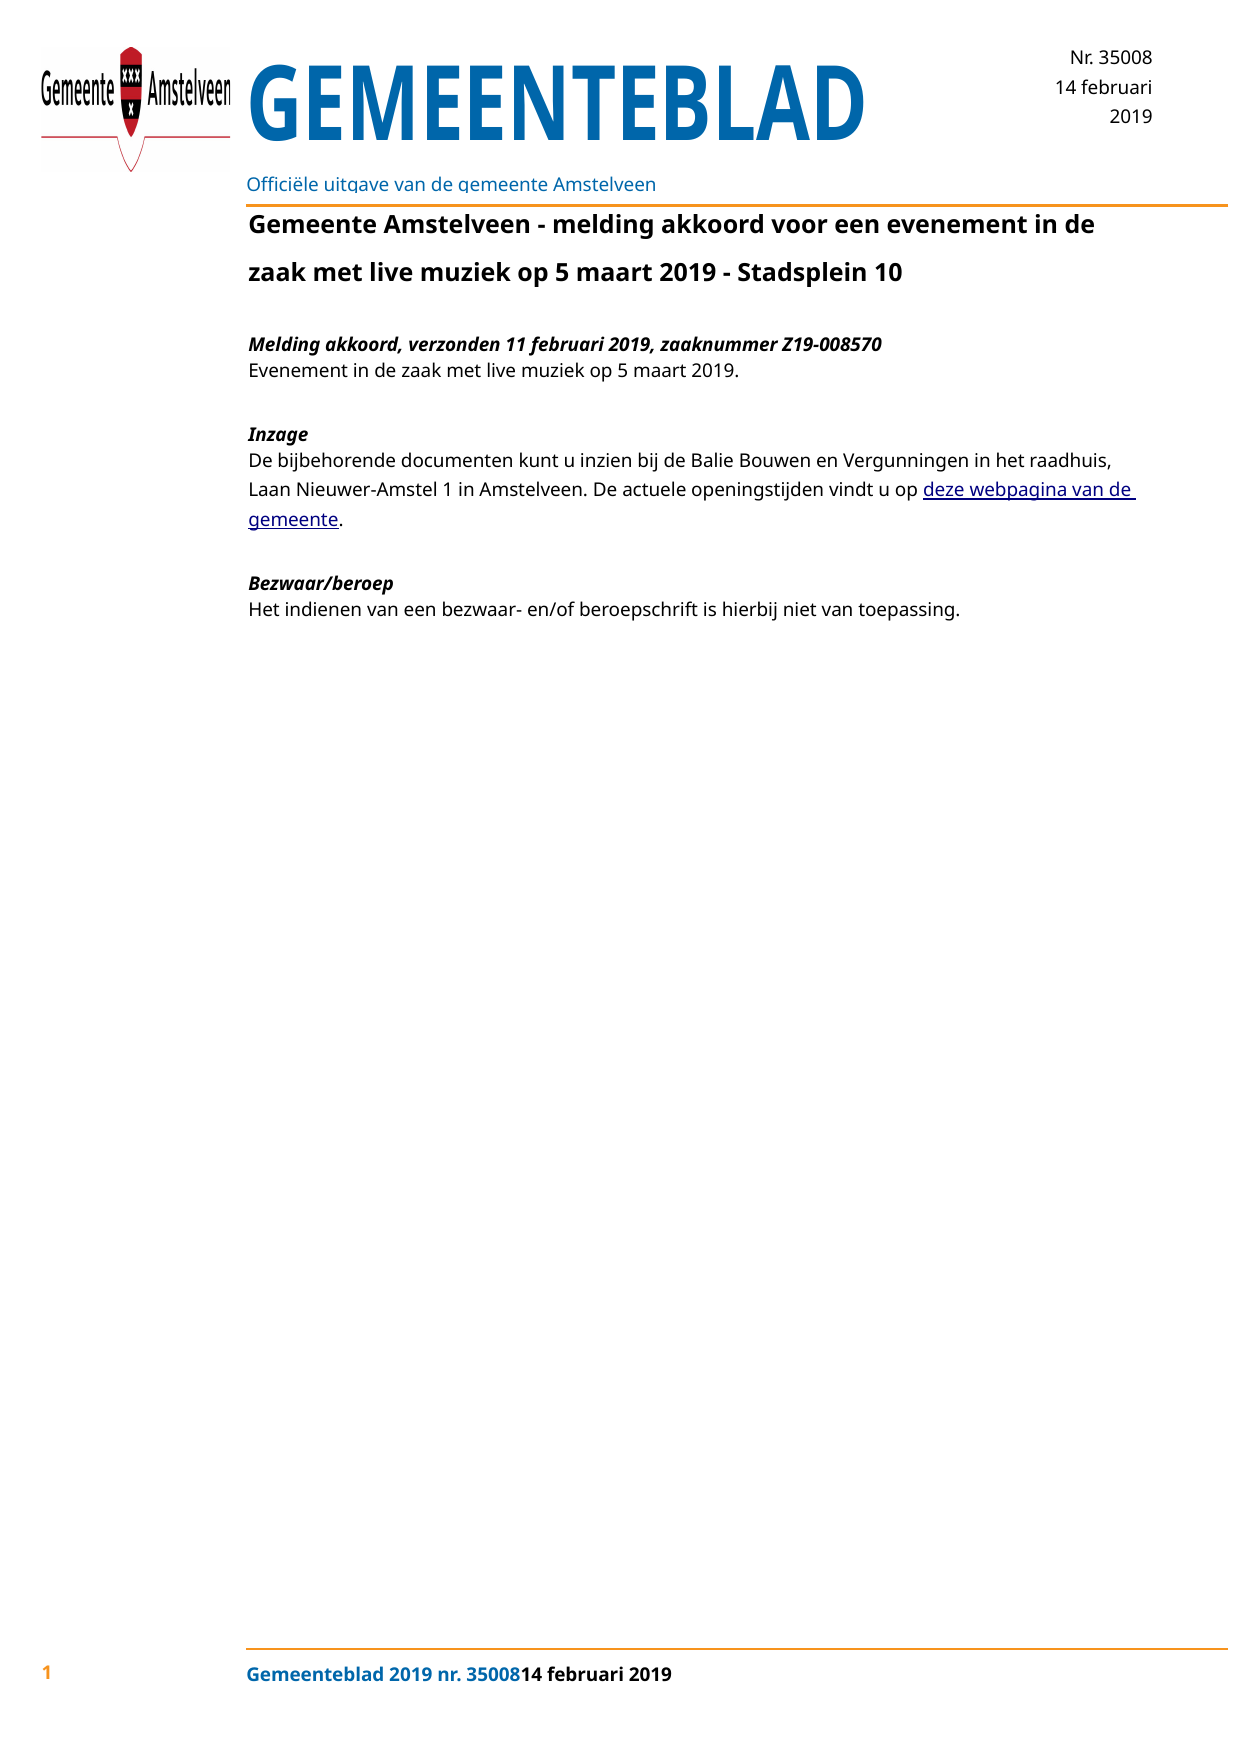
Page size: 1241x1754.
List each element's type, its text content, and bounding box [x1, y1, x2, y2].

text Evenement in de zaak met live muziek op 5 maart 2019. [248, 357, 1152, 383]
text De bijbehorende documenten kunt u inzien bij de Balie Bouwen en Vergunningen in het raadhuis, Laan Nieuwer-Amstel 1 in Amstelveen. De actuele openingstijden vindt u op deze webpagina van de gemeente. [248, 447, 1152, 532]
text Bezwaar/beroep [248, 570, 1152, 596]
text Het indienen van een bezwaar- en/of beroepschrift is hierbij niet van toepassing. [248, 596, 1152, 621]
text Melding akkoord, verzonden 11 februari 2019, zaaknummer Z19-008570 [248, 331, 1152, 357]
text Inzage [248, 421, 1152, 447]
text Gemeente Amstelveen - melding akkoord voor een evenement in de zaak met live muziek op 5 maart 2019 - Stadsplein 10 [248, 207, 1152, 288]
picture [41, 47, 231, 172]
